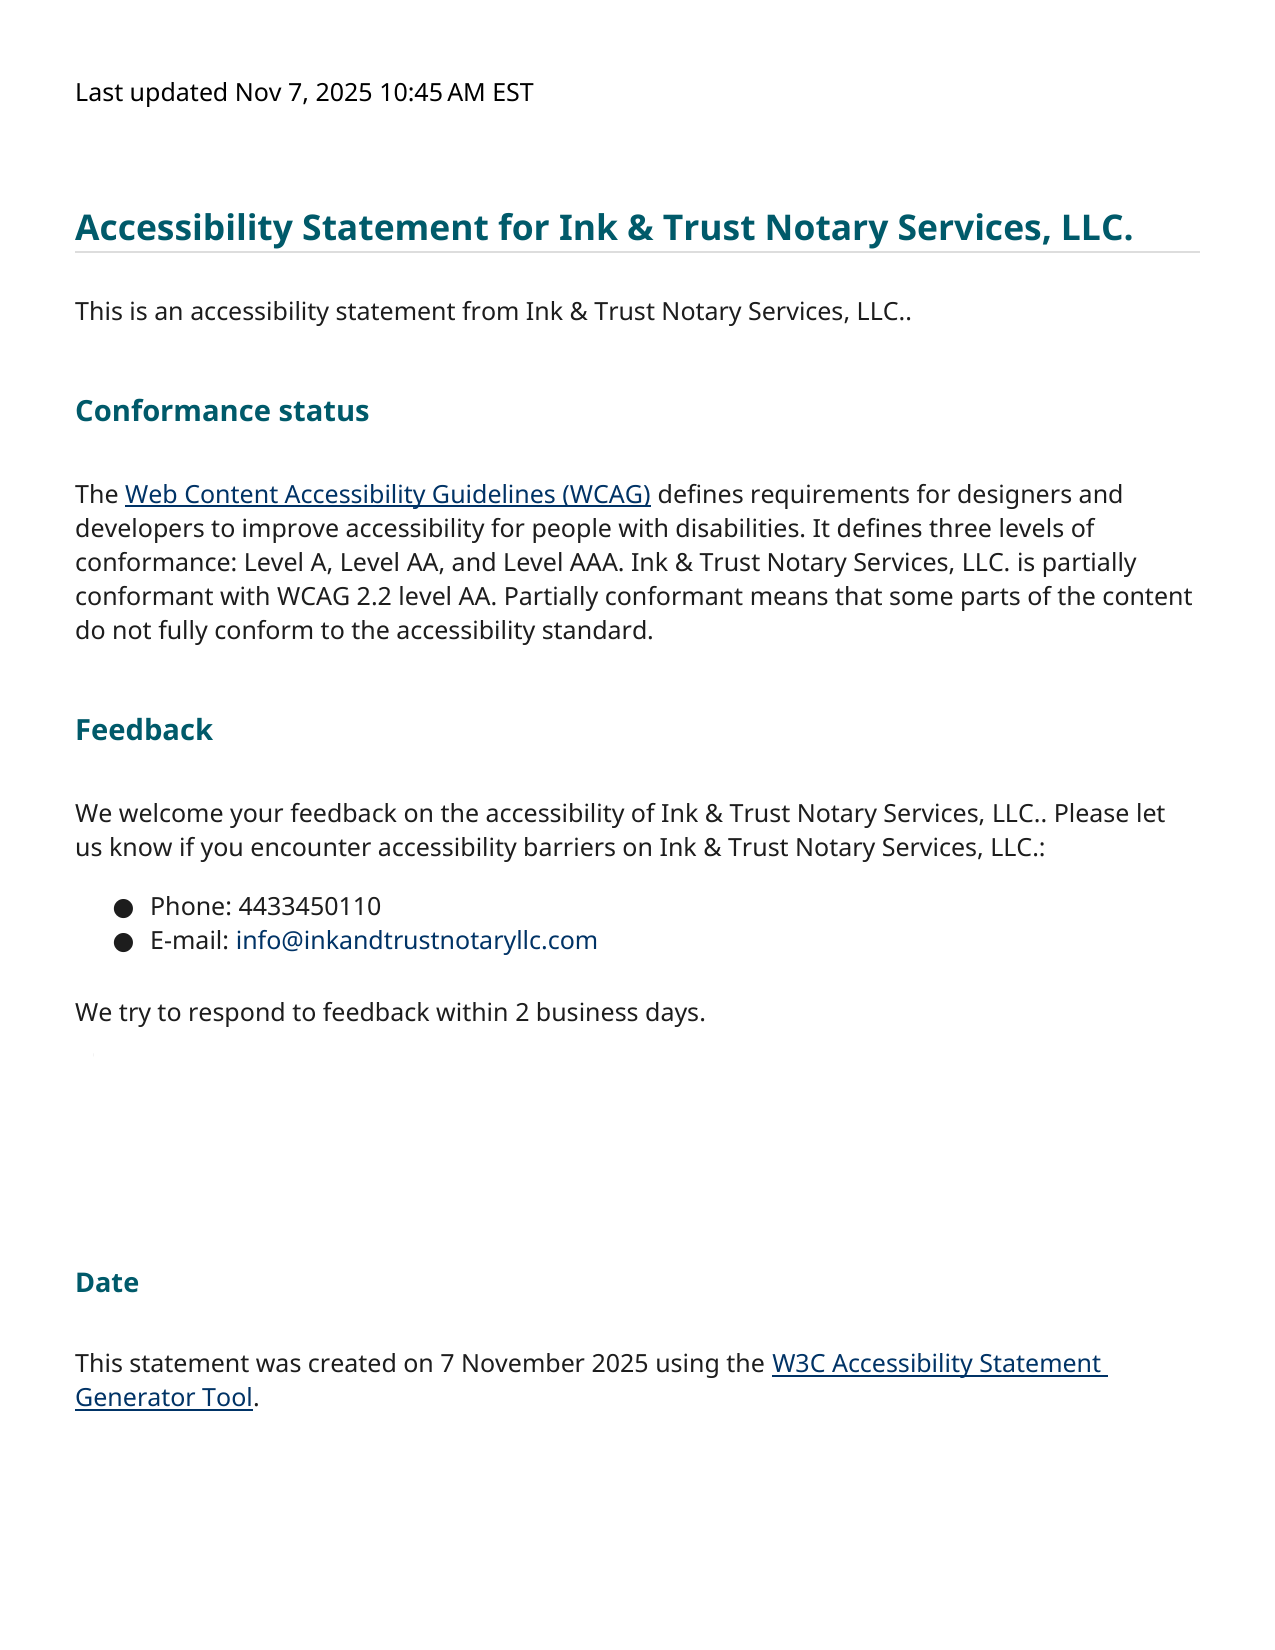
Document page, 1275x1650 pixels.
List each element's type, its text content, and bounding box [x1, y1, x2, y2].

subtitle Conformance status [75, 390, 1200, 430]
subtitle Date [75, 1263, 1200, 1300]
title E-mail: info@inkandtrustnotaryllc.com [112, 923, 1200, 957]
title This statement was created on 7 November 2025 using the W3C Accessibility Statement Generator Tool. [75, 1346, 1200, 1414]
subtitle Feedback [75, 709, 1200, 749]
title We welcome your feedback on the accessibility of Ink & Trust Notary Services, LLC.. Please let us know if you encounter accessibility barriers on Ink & Trust Notary Services, LLC.: [75, 796, 1200, 864]
title Phone: 4433450110 [112, 889, 1200, 923]
title This is an accessibility statement from Ink & Trust Notary Services, LLC.. [75, 293, 1200, 327]
text Last updated Nov 7, 2025 10:45 AM EST [75, 75, 1200, 109]
subtitle Accessibility Statement for Ink & Trust Notary Services, LLC. [75, 203, 1200, 251]
title We try to respond to feedback within 2 business days. [75, 994, 1200, 1028]
title The Web Content Accessibility Guidelines (WCAG) defines requirements for designers and developers to improve accessibility for people with disabilities. It defines three levels of conformance: Level A, Level AA, and Level AAA. Ink & Trust Notary Services, LLC. is partially conformant with WCAG 2.2 level AA. Partially conformant means that some parts of the content do not fully conform to the accessibility standard. [75, 476, 1200, 647]
